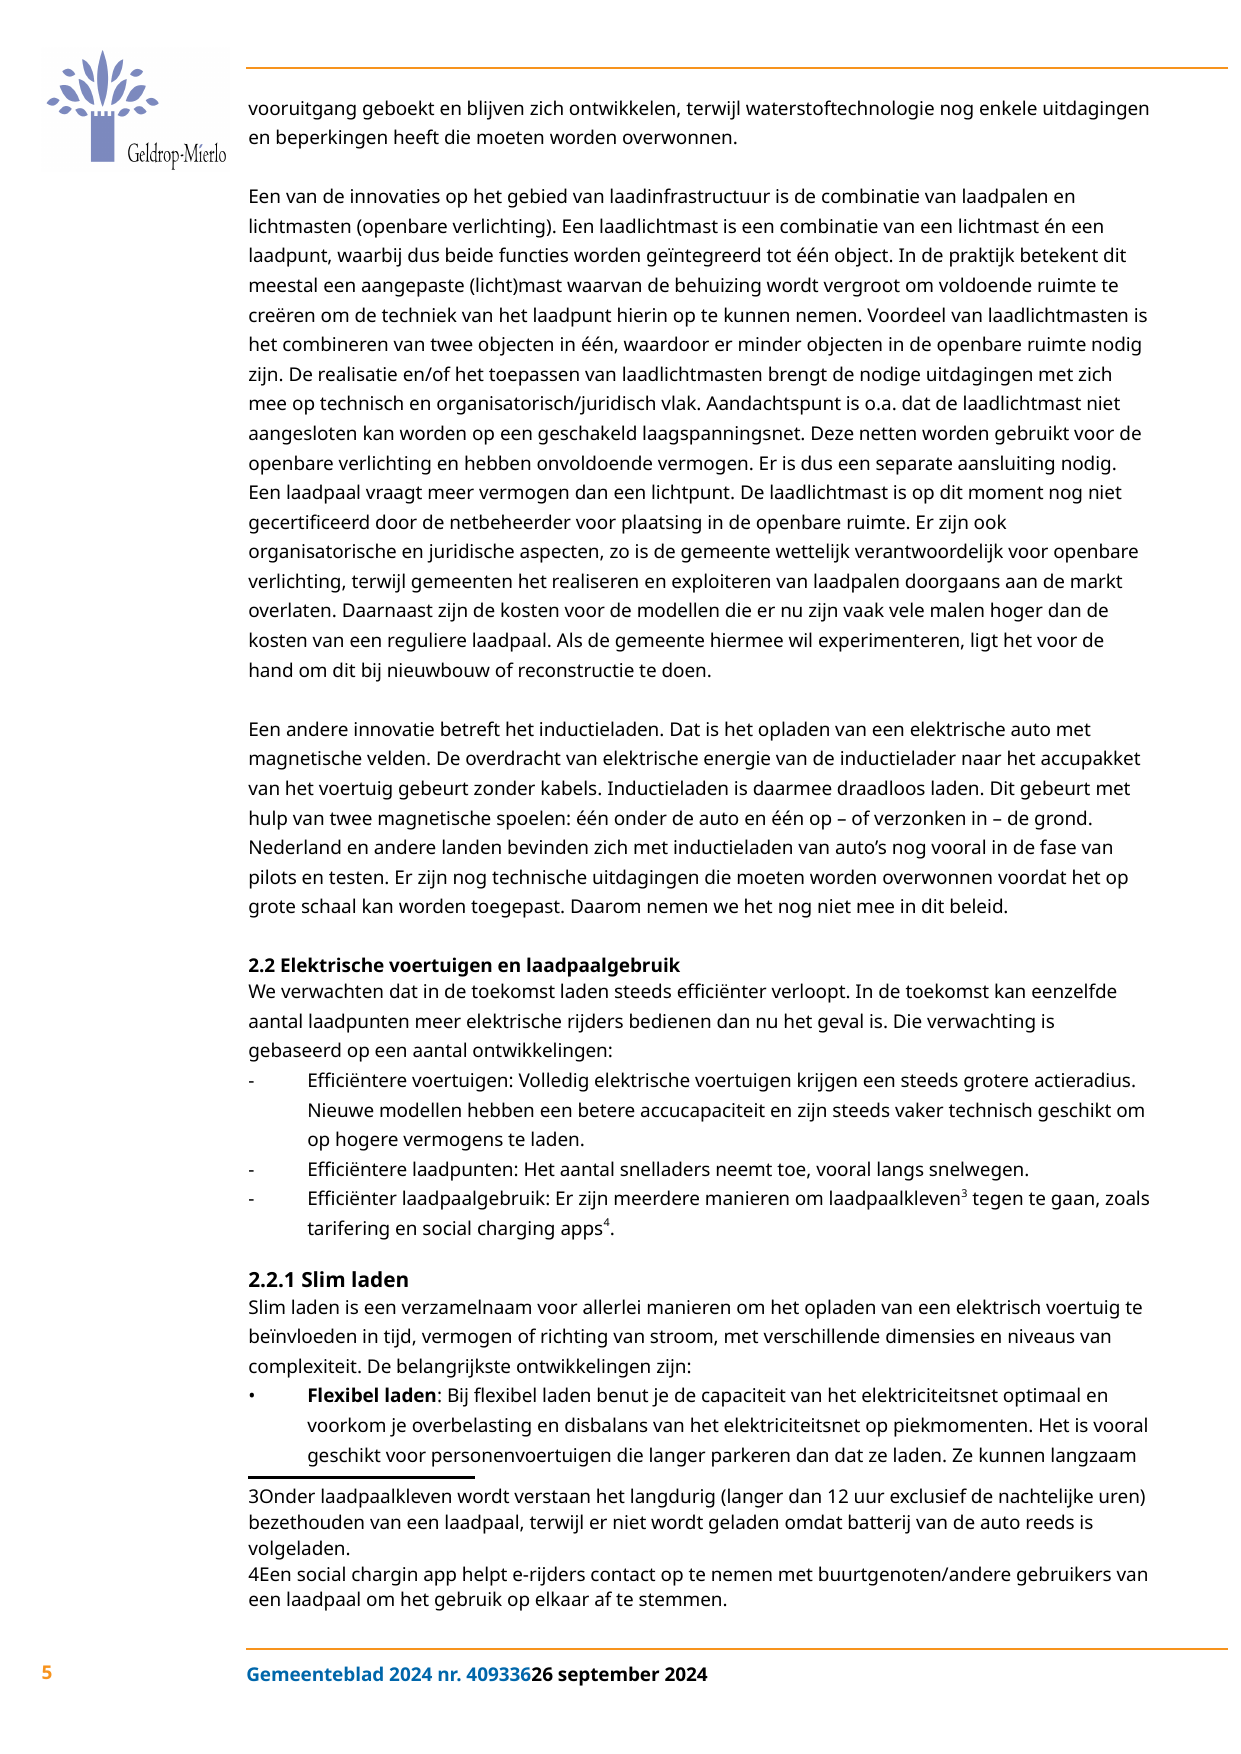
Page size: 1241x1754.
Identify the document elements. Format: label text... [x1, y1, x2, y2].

list Efficiënter laadpaalgebruik: Er zijn meerdere manieren om laadpaalkleven tegen te gaan, zoals tarifering en social charging apps. [248, 1186, 1152, 1241]
text Een van de innovaties op het gebied van laadinfrastructuur is de combinatie van laadpalen en lichtmasten (openbare verlichting). Een laadlichtmast is een combinatie van een lichtmast én een laadpunt, waarbij dus beide functies worden geïntegreerd tot één object. In de praktijk betekent dit meestal een aangepaste (licht)mast waarvan de behuizing wordt vergroot om voldoende ruimte te creëren om de techniek van het laadpunt hierin op te kunnen nemen. Voordeel van laadlichtmasten is het combineren van twee objecten in één, waardoor er minder objecten in de openbare ruimte nodig zijn. De realisatie en/of het toepassen van laadlichtmasten brengt de nodige uitdagingen met zich mee op technisch en organisatorisch/juridisch vlak. Aandachtspunt is o.a. dat de laadlichtmast niet aangesloten kan worden op een geschakeld laagspanningsnet. Deze netten worden gebruikt voor de openbare verlichting en hebben onvoldoende vermogen. Er is dus een separate aansluiting nodig. Een laadpaal vraagt meer vermogen dan een lichtpunt. De laadlichtmast is op dit moment nog niet gecertificeerd door de netbeheerder voor plaatsing in de openbare ruimte. Er zijn ook organisatorische en juridische aspecten, zo is de gemeente wettelijk verantwoordelijk voor openbare verlichting, terwijl gemeenten het realiseren en exploiteren van laadpalen doorgaans aan de markt overlaten. Daarnaast zijn de kosten voor de modellen die er nu zijn vaak vele malen hoger dan de kosten van een reguliere laadpaal. Als de gemeente hiermee wil experimenteren, ligt het voor de hand om dit bij nieuwbouw of reconstructie te doen. [248, 183, 1152, 683]
list Efficiëntere laadpunten: Het aantal snelladers neemt toe, vooral langs snelwegen. [248, 1156, 1152, 1182]
text vooruitgang geboekt en blijven zich ontwikkelen, terwijl waterstoftechnologie nog enkele uitdagingen en beperkingen heeft die moeten worden overwonnen. [248, 95, 1152, 150]
text 2.2.1 Slim laden [248, 1266, 1152, 1294]
list Onder laadpaalkleven wordt verstaan het langdurig (langer dan 12 uur exclusief de nachtelijke uren) bezethouden van een laadpaal, terwijl er niet wordt geladen omdat batterij van de auto reeds is volgeladen. [248, 1483, 1152, 1561]
text Slim laden is een verzamelnaam voor allerlei manieren om het opladen van een elektrisch voertuig te beïnvloeden in tijd, vermogen of richting van stroom, met verschillende dimensies en niveaus van complexiteit. De belangrijkste ontwikkelingen zijn: [248, 1294, 1152, 1379]
list Efficiëntere voertuigen: Volledig elektrische voertuigen krijgen een steeds grotere actieradius. Nieuwe modellen hebben een betere accucapaciteit en zijn steeds vaker technisch geschikt om op hogere vermogens te laden. [248, 1067, 1152, 1152]
text 2.2 Elektrische voertuigen en laadpaalgebruik [248, 953, 1152, 978]
text aantal laadpunten meer elektrische rijders bedienen dan nu het geval is. Die verwachting is gebaseerd op een aantal ontwikkelingen: [248, 1008, 1152, 1063]
picture [41, 47, 231, 172]
list Flexibel laden: Bij flexibel laden benut je de capaciteit van het elektriciteitsnet optimaal en voorkom je overbelasting en disbalans van het elektriciteitsnet op piekmomenten. Het is vooral geschikt voor personenvoertuigen die langer parkeren dan dat ze laden. Ze kunnen langzaam [248, 1383, 1152, 1468]
text Een andere innovatie betreft het inductieladen. Dat is het opladen van een elektrische auto met magnetische velden. De overdracht van elektrische energie van de inductielader naar het accupakket van het voertuig gebeurt zonder kabels. Inductieladen is daarmee draadloos laden. Dit gebeurt met hulp van twee magnetische spoelen: één onder de auto en één op – of verzonken in – de grond. Nederland en andere landen bevinden zich met inductieladen van auto’s nog vooral in de fase van pilots en testen. Er zijn nog technische uitdagingen die moeten worden overwonnen voordat het op grote schaal kan worden toegepast. Daarom nemen we het nog niet mee in dit beleid. [248, 716, 1152, 919]
list Een social chargin app helpt e-rijders contact op te nemen met buurtgenoten/andere gebruikers van een laadpaal om het gebruik op elkaar af te stemmen. [248, 1561, 1152, 1612]
text We verwachten dat in de toekomst laden steeds efficiënter verloopt. In de toekomst kan eenzelfde [248, 978, 1152, 1004]
